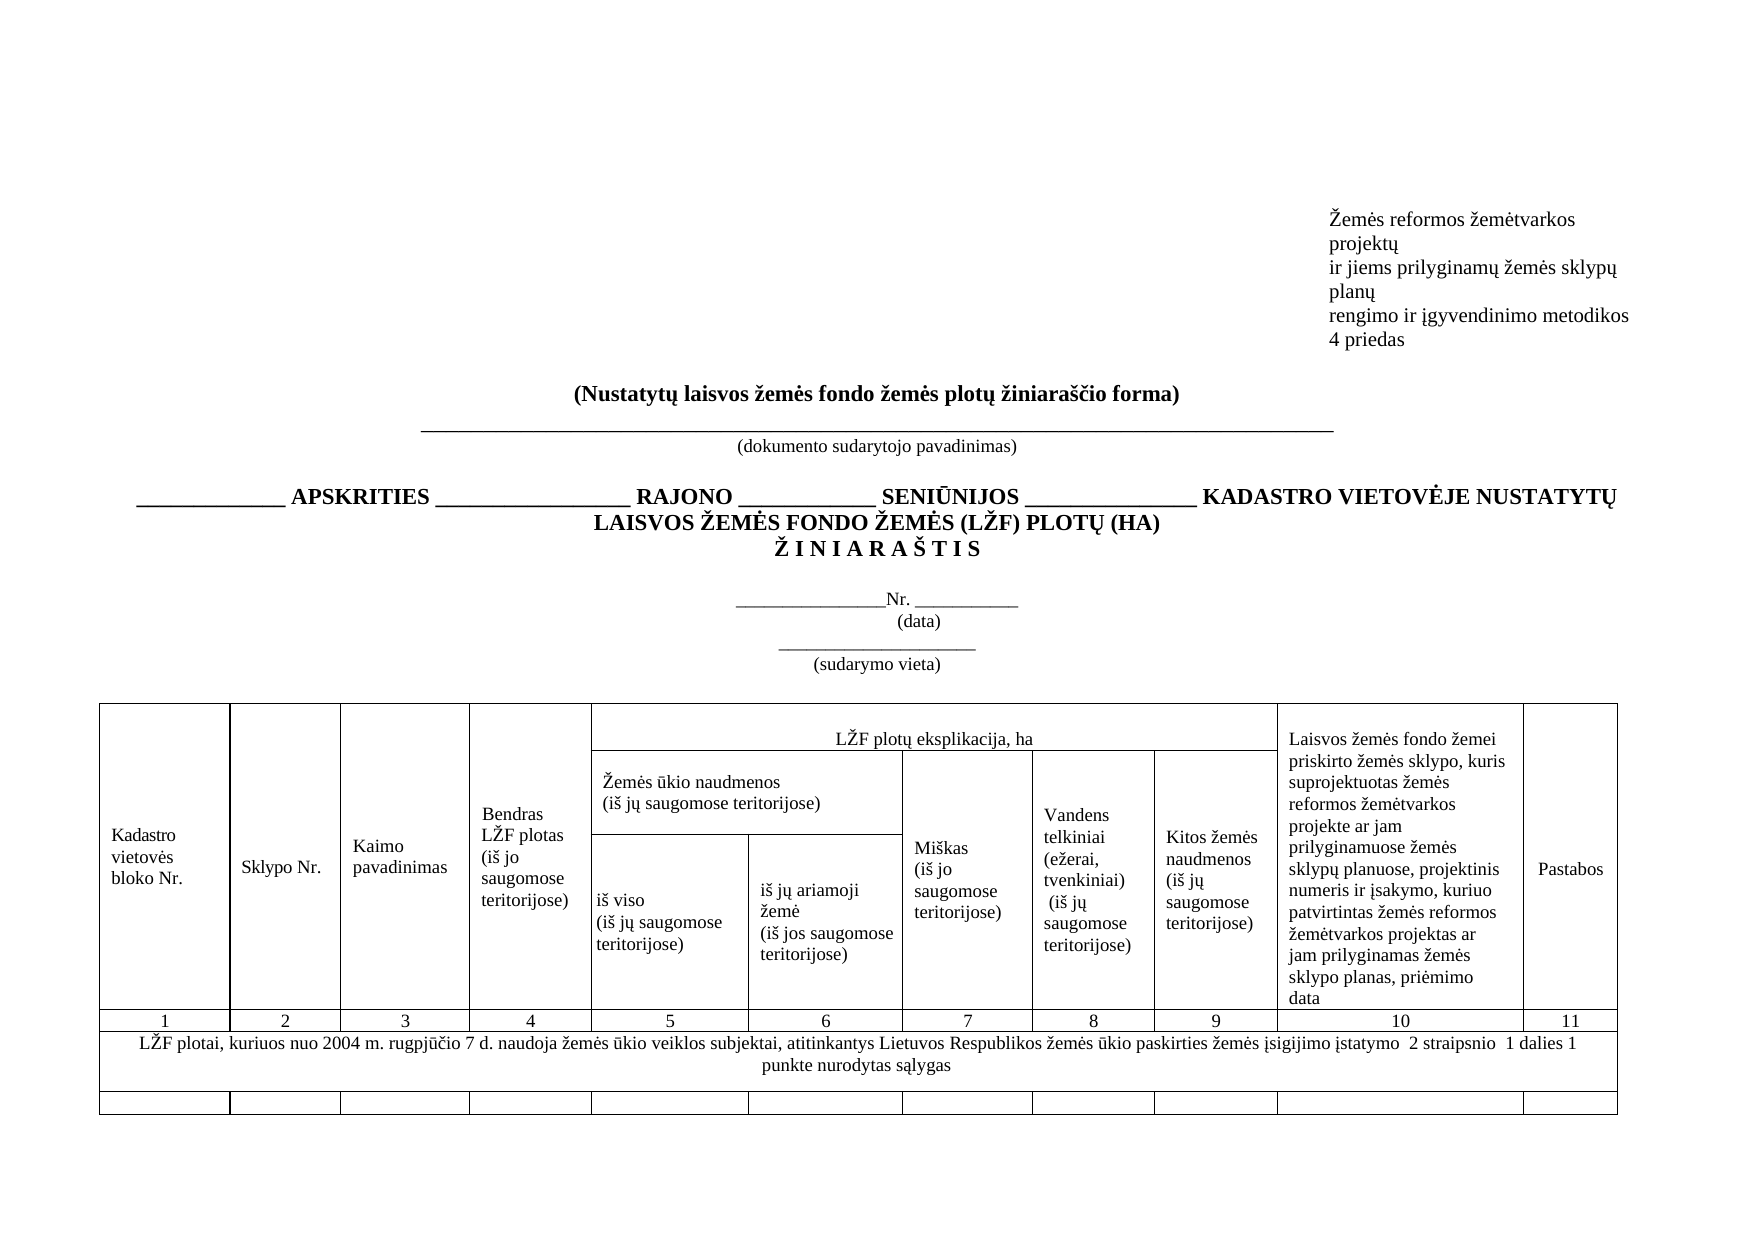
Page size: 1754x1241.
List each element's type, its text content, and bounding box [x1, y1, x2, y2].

table_cell Žemės ūkio naudmenos (iš jų saugomose teritorijose) [592, 751, 902, 833]
text _________________________________________________________________________ [118, 406, 1636, 435]
table_header Bendras LŽF plotas (iš jo saugomose teritorijose) [470, 704, 591, 1009]
table_cell 3 [341, 1010, 469, 1031]
table_cell 2 [231, 1010, 340, 1031]
table_header LŽF plotų eksplikacija, ha [592, 704, 1277, 750]
table_cell Miškas (iš jo saugomose teritorijose) [903, 751, 1032, 1009]
text (sudarymo vieta) [118, 653, 1636, 674]
text (data) [118, 610, 1636, 631]
table_cell 11 [1524, 1010, 1617, 1031]
table_cell [903, 1092, 1032, 1114]
text _____________ apskrities _________________ rajono ____________ seniūnijos _______________ kadastro vietovėje nustatytų laisvos žemės FONDO ŽEMĖS (LŽF) plotų (HA) [118, 483, 1636, 536]
table_cell Kitos žemės naudmenos (iš jų saugomose teritorijose) [1155, 751, 1277, 1009]
table_cell [1524, 1092, 1617, 1114]
table_header Pastabos [1524, 704, 1617, 1009]
table_cell 8 [1033, 1010, 1154, 1031]
table_cell [1155, 1092, 1277, 1114]
table_cell [341, 1092, 469, 1114]
table_cell [592, 1092, 748, 1114]
table_cell 5 [592, 1010, 748, 1031]
table_cell [470, 1092, 591, 1114]
text (dokumento sudarytojo pavadinimas) [118, 435, 1636, 456]
table_cell [749, 1092, 902, 1114]
table_cell [100, 1092, 229, 1114]
table_cell iš viso (iš jų saugomose teritorijose) [592, 835, 748, 1009]
table_cell 7 [903, 1010, 1032, 1031]
table_cell 10 [1278, 1010, 1523, 1031]
table_cell [1278, 1092, 1523, 1114]
table_cell 4 [470, 1010, 591, 1031]
text 4 priedas [1329, 327, 1636, 351]
text ir jiems prilyginamų žemės sklypų planų [1329, 255, 1636, 303]
text Ž I N I A R A Š T I S [118, 536, 1636, 562]
table_header Sklypo Nr. [231, 704, 340, 1009]
table_header Laisvos žemės fondo žemei priskirto žemės sklypo, kuris suprojektuotas žemės reformos žemėtvarkos projekte ar jam prilyginamuose žemės sklypų planuose, projektinis numeris ir įsakymo, kuriuo patvirtintas žemės reformos žemėtvarkos projektas ar jam prilyginamas žemės sklypo planas, priėmimo data [1278, 704, 1523, 1009]
text ________________Nr. ___________ [118, 588, 1636, 610]
text _____________________ [118, 631, 1636, 653]
table_cell iš jų ariamoji žemė (iš jos saugomose teritorijose) [749, 835, 902, 1009]
table_cell Vandens telkiniai (ežerai, tvenkiniai) (iš jų saugomose teritorijose) [1033, 751, 1154, 1009]
text rengimo ir įgyvendinimo metodikos [1329, 303, 1636, 327]
table_cell 1 [100, 1010, 229, 1031]
table_cell LŽF plotai, kuriuos nuo 2004 m. rugpjūčio 7 d. naudoja žemės ūkio veiklos subjektai, atitinkantys Lietuvos Respublikos žemės ūkio paskirties žemės įsigijimo įstatymo 2 straipsnio 1 dalies 1 punkte nurodytas sąlygas [100, 1032, 1617, 1091]
table_cell [231, 1092, 340, 1114]
text Žemės reformos žemėtvarkos projektų [1329, 207, 1636, 255]
text (Nustatytų laisvos žemės fondo žemės plotų žiniaraščio forma) [118, 380, 1636, 406]
table_cell 9 [1155, 1010, 1277, 1031]
table_header Kadastro vietovės bloko Nr. [100, 704, 229, 1009]
table_header Kaimo pavadinimas [341, 704, 469, 1009]
table_cell [1033, 1092, 1154, 1114]
table_cell 6 [749, 1010, 902, 1031]
